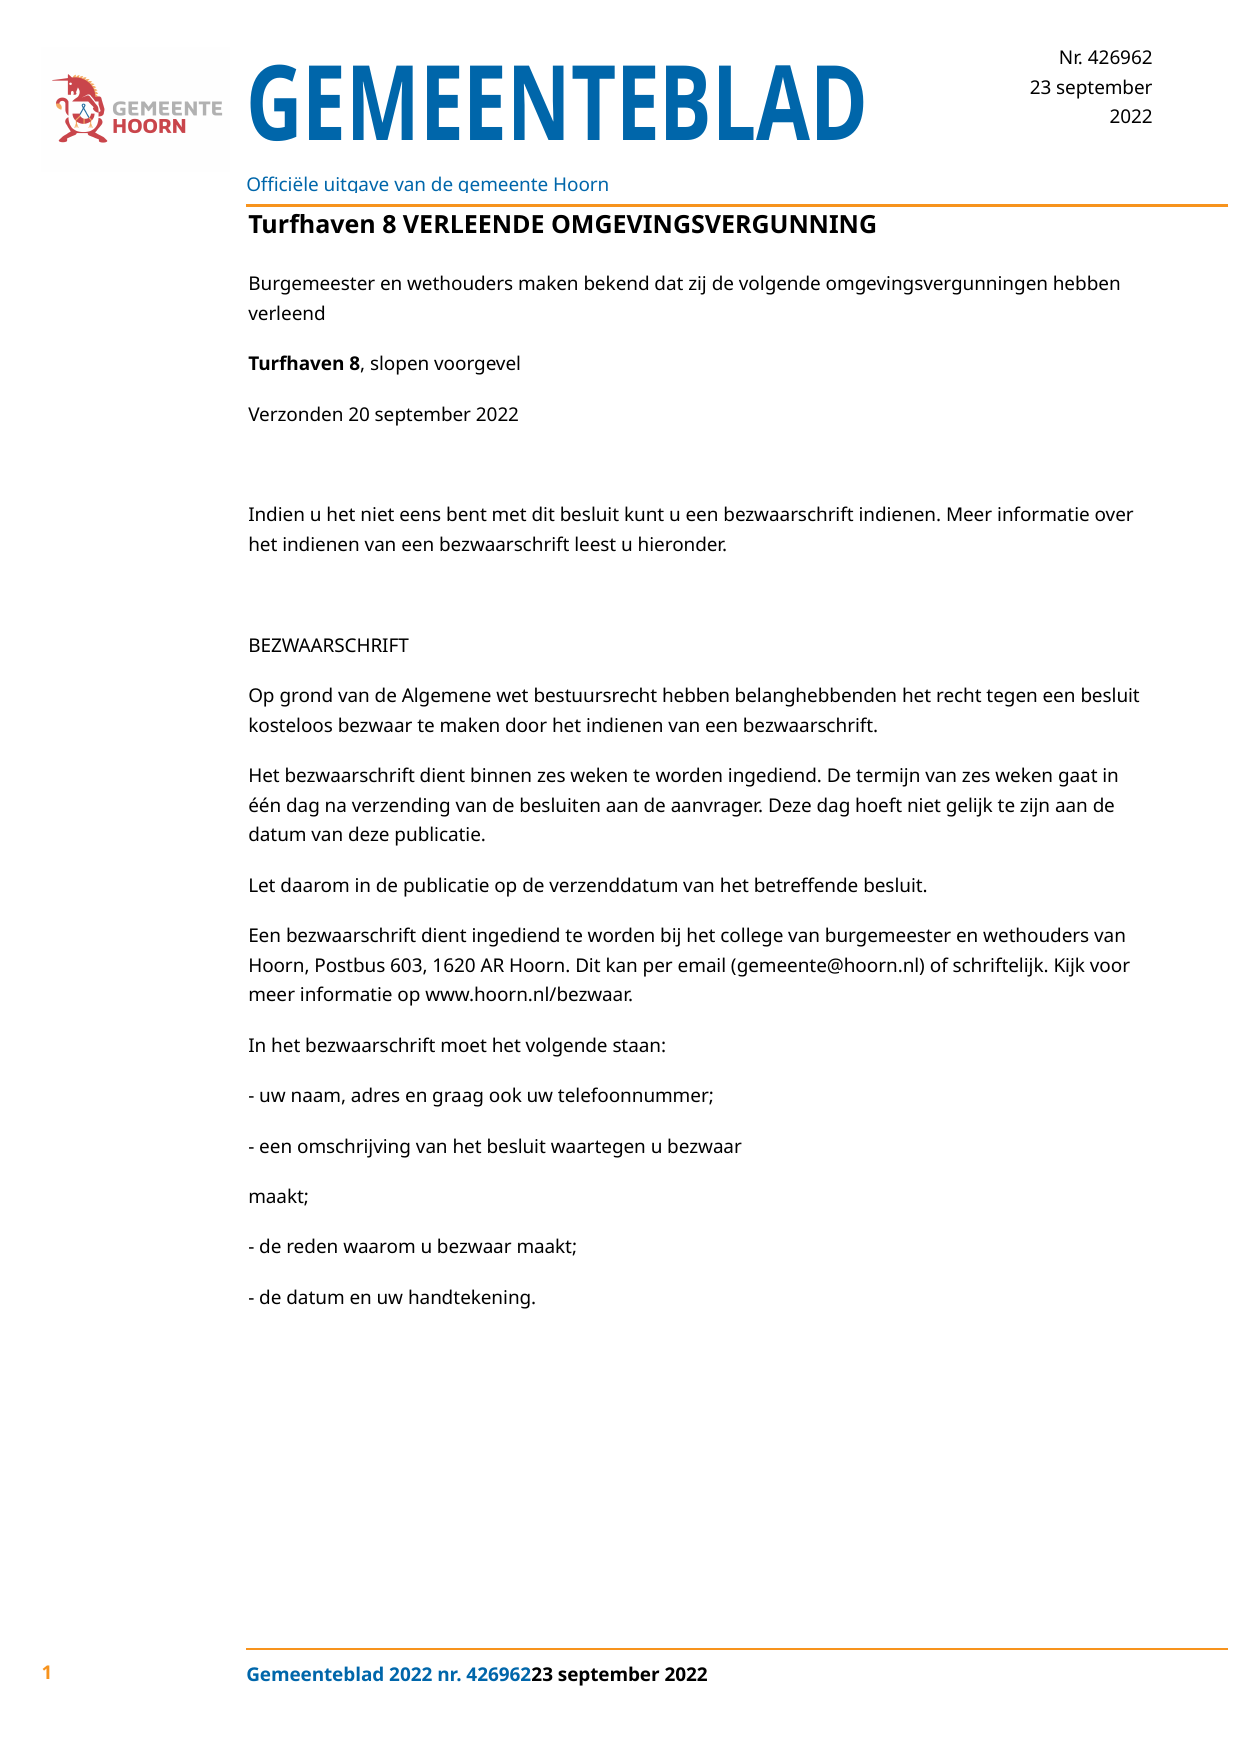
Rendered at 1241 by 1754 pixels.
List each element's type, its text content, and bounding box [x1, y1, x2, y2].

text Turfhaven 8 VERLEENDE OMGEVINGSVERGUNNING [248, 207, 1152, 241]
text In het bezwaarschrift moet het volgende staan: [248, 1032, 1152, 1058]
text BEZWAARSCHRIFT [248, 632, 1152, 658]
text - de reden waarom u bezwaar maakt; [248, 1234, 1152, 1259]
picture [41, 47, 231, 172]
text Verzonden 20 september 2022 [248, 401, 1152, 426]
text - een omschrijving van het besluit waartegen u bezwaar [248, 1133, 1152, 1158]
text maakt; [248, 1183, 1152, 1209]
text Indien u het niet eens bent met dit besluit kunt u een bezwaarschrift indienen. Meer informatie over het indienen van een bezwaarschrift leest u hieronder. [248, 502, 1152, 557]
text Op grond van de Algemene wet bestuursrecht hebben belanghebbenden het recht tegen een besluit kosteloos bezwaar te maken door het indienen van een bezwaarschrift. [248, 682, 1152, 738]
text Het bezwaarschrift dient binnen zes weken te worden ingediend. De termijn van zes weken gaat in één dag na verzending van de besluiten aan de aanvrager. Deze dag hoeft niet gelijk te zijn aan de datum van deze publicatie. [248, 762, 1152, 847]
text Let daarom in de publicatie op de verzenddatum van het betreffende besluit. [248, 872, 1152, 898]
text Een bezwaarschrift dient ingediend te worden bij het college van burgemeester en wethouders van Hoorn, Postbus 603, 1620 AR Hoorn. Dit kan per email (gemeente@hoorn.nl) of schriftelijk. Kijk voor meer informatie op www.hoorn.nl/bezwaar. [248, 922, 1152, 1007]
text - uw naam, adres en graag ook uw telefoonnummer; [248, 1082, 1152, 1108]
text Burgemeester en wethouders maken bekend dat zij de volgende omgevingsvergunningen hebben verleend [248, 270, 1152, 326]
text - de datum en uw handtekening. [248, 1284, 1152, 1310]
text Turfhaven 8, slopen voorgevel [248, 350, 1152, 376]
